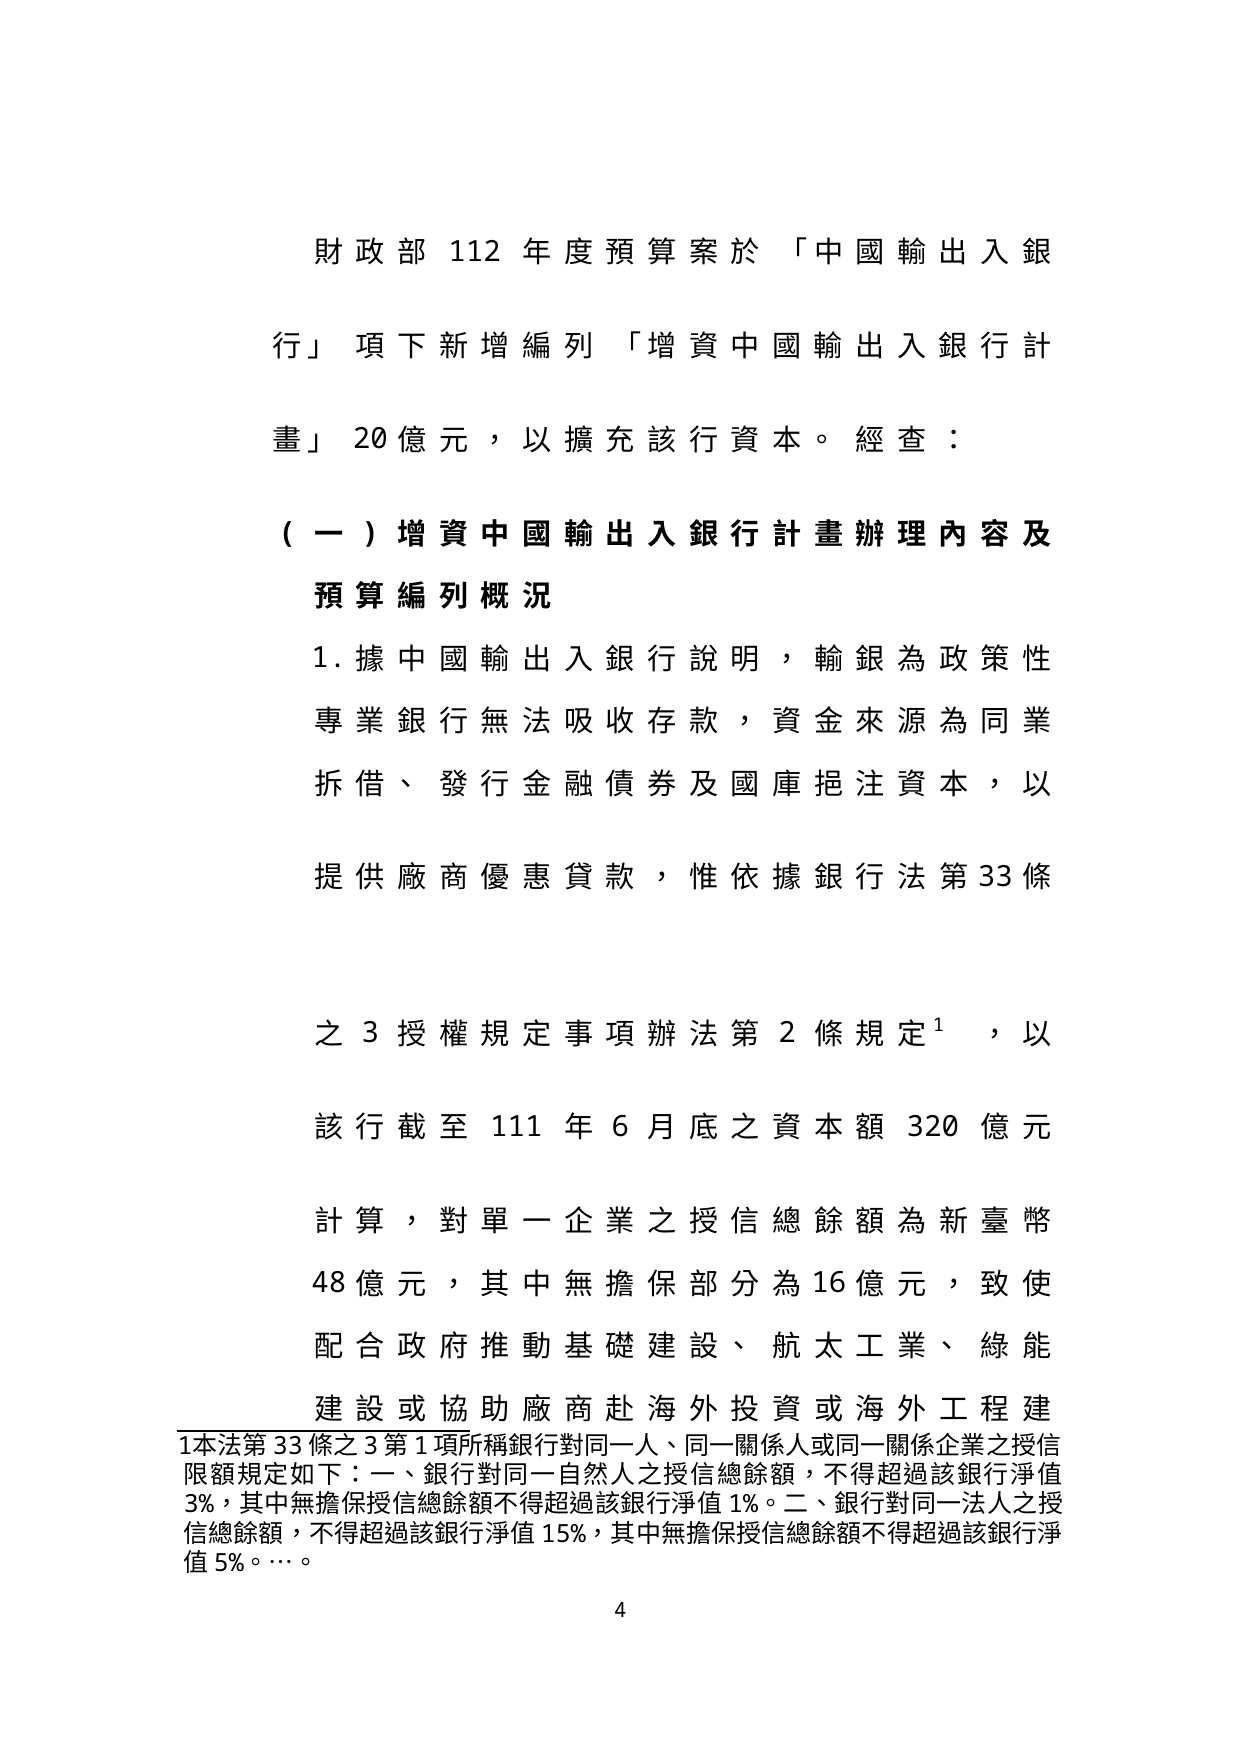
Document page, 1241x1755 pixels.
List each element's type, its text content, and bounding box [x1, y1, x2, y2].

text 1.據中國輸出入銀行說明，輸銀為政策性專業銀行無法吸收存款，資金來源為同業拆借、發行金融債券及國庫挹注資本，以提供廠商優惠貸款，惟依據銀行法第33條之3授權規定事項辦法第2條規定，以該行截至111年6月底之資本額320億元計算，對單一企業之授信總餘額為新臺幣48億元，其中無擔保部分為16億元，致使配合政府推動基礎建設、航太工業、綠能建設或協助廠商赴海外投資或海外工程建 [271, 615, 1058, 1427]
text (一)增資中國輸出入銀行計畫辦理內容及預算編列概況 [242, 490, 1058, 615]
text 本法第33條之3第1項所稱銀行對同一人、同一關係人或同一關係企業之授信限額規定如下：一、銀行對同一自然人之授信總餘額，不得超過該銀行淨值3%，其中無擔保授信總餘額不得超過該銀行淨值1%。二、銀行對同一法人之授信總餘額，不得超過該銀行淨值15%，其中無擔保授信總餘額不得超過該銀行淨值5%。…。 [177, 1431, 1063, 1577]
text 財政部112年度預算案於「中國輸出入銀行」項下新增編列「增資中國輸出入銀行計畫」20億元，以擴充該行資本。經查： [242, 177, 1058, 490]
